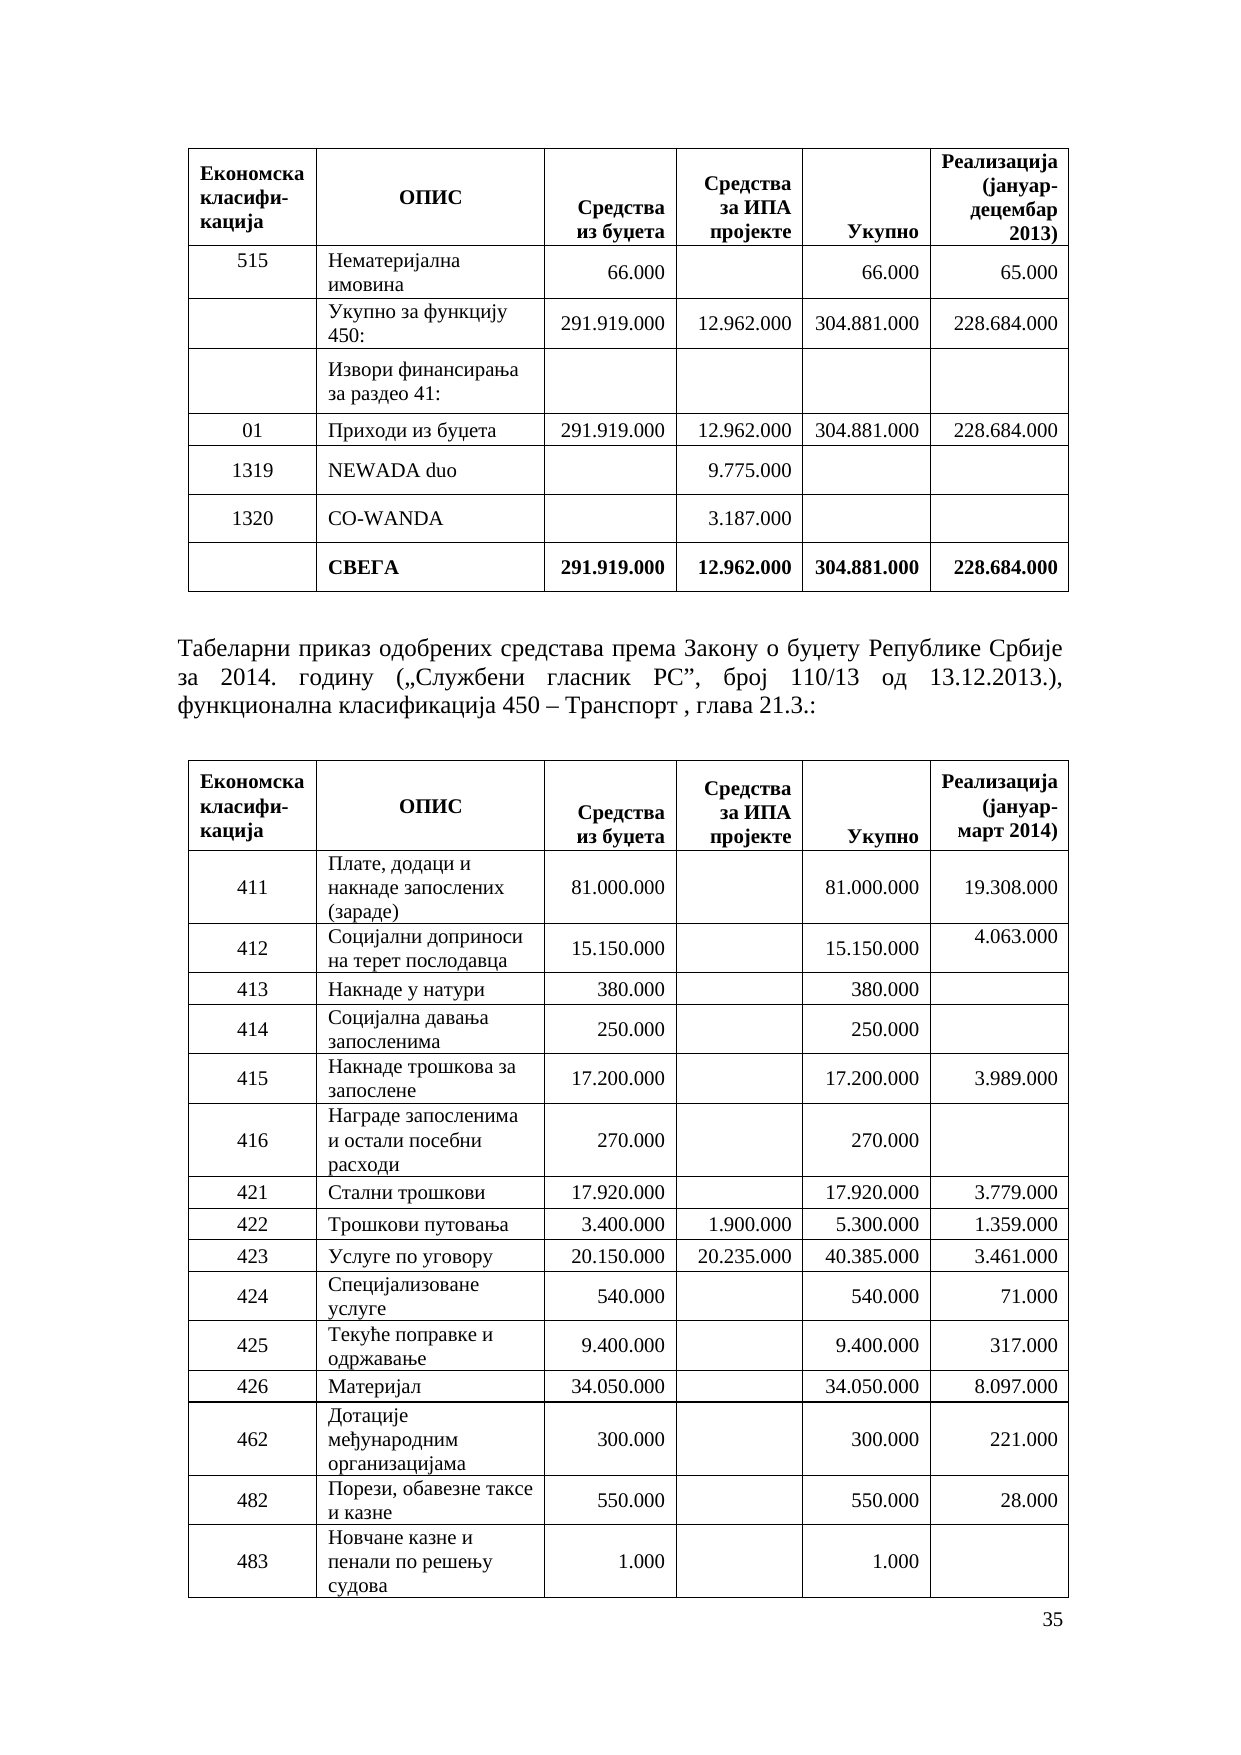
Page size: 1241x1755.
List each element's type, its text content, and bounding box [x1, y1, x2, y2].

table_cell 19.308.000 [931, 851, 1068, 923]
table_cell 15.150.000 [545, 924, 676, 972]
table_cell 15.150.000 [803, 924, 930, 972]
table_cell Накнаде трошкова за запослене [317, 1054, 544, 1102]
table_cell Награде запосленима и остали посебни расходи [317, 1104, 544, 1176]
table_cell Стални трошкови [317, 1177, 544, 1207]
table_cell [803, 495, 930, 542]
table_cell [677, 1104, 802, 1176]
table_cell CO-WANDA [317, 495, 544, 542]
table_cell 12.962.000 [677, 414, 802, 445]
table_cell Социјална давања запосленима [317, 1005, 544, 1053]
table_cell [677, 1272, 802, 1320]
table_header Укупно [803, 761, 930, 850]
table_cell 317.000 [931, 1321, 1068, 1369]
table_cell 416 [189, 1104, 316, 1176]
table_cell [931, 973, 1068, 1004]
table_cell 550.000 [545, 1476, 676, 1524]
table_cell [677, 1177, 802, 1207]
table_cell 12.962.000 [677, 543, 802, 591]
table_cell 34.050.000 [803, 1371, 930, 1401]
table_cell 411 [189, 851, 316, 923]
table_cell 65.000 [931, 246, 1068, 298]
table_cell [677, 1005, 802, 1053]
table_cell 423 [189, 1240, 316, 1271]
table_cell 17.200.000 [803, 1054, 930, 1102]
table_cell 413 [189, 973, 316, 1004]
table_cell [803, 349, 930, 413]
table_cell 422 [189, 1209, 316, 1239]
table_cell 17.920.000 [803, 1177, 930, 1207]
table_header Економска класифи-кација [189, 761, 316, 850]
table_header ОПИС [317, 761, 544, 850]
table_cell 250.000 [545, 1005, 676, 1053]
table_cell 3.989.000 [931, 1054, 1068, 1102]
table_cell [931, 1104, 1068, 1176]
table_cell 40.385.000 [803, 1240, 930, 1271]
table_cell [189, 543, 316, 591]
table_cell 426 [189, 1371, 316, 1401]
table_cell 01 [189, 414, 316, 445]
table_cell 4.063.000 [931, 924, 1068, 972]
table_cell [677, 1321, 802, 1369]
table_cell Материјал [317, 1371, 544, 1401]
table_cell 17.200.000 [545, 1054, 676, 1102]
table_cell [677, 1403, 802, 1475]
table_cell 1319 [189, 446, 316, 493]
table_cell 20.150.000 [545, 1240, 676, 1271]
table_cell 5.300.000 [803, 1209, 930, 1239]
table_cell СВЕГА [317, 543, 544, 591]
table_header Економска класифи-кација [189, 149, 316, 245]
table_cell 291.919.000 [545, 543, 676, 591]
table_cell 66.000 [803, 246, 930, 298]
table_cell 291.919.000 [545, 414, 676, 445]
table_cell [677, 851, 802, 923]
text Табеларни приказ одобрених средстава према Закону о буџету Републике Србије за 2014. годину („Службени гласник РС”, број 110/13 од 13.12.2013.), функционална класификација 450 – Транспорт , глава 21.3.: [177, 633, 1063, 719]
table_cell 28.000 [931, 1476, 1068, 1524]
table_cell Текуће поправке и одржавање [317, 1321, 544, 1369]
table_cell [677, 246, 802, 298]
table_cell 9.400.000 [545, 1321, 676, 1369]
table_cell Специјализоване услуге [317, 1272, 544, 1320]
table_cell [677, 1476, 802, 1524]
table_header Реализациja(јануар- децембар 2013) [931, 149, 1068, 245]
table_cell 421 [189, 1177, 316, 1207]
table_cell 304.881.000 [803, 414, 930, 445]
table_cell 300.000 [545, 1403, 676, 1475]
table_cell 71.000 [931, 1272, 1068, 1320]
table_header Средства из буџета [545, 761, 676, 850]
table_cell [803, 446, 930, 493]
table_cell 414 [189, 1005, 316, 1053]
table_cell 483 [189, 1525, 316, 1597]
table_cell Плате, додаци и накнаде запослених (зараде) [317, 851, 544, 923]
table_cell 270.000 [803, 1104, 930, 1176]
table_header Средства за ИПА пројекте [677, 761, 802, 850]
table_cell 540.000 [803, 1272, 930, 1320]
table_cell 12.962.000 [677, 299, 802, 347]
table_cell 482 [189, 1476, 316, 1524]
table_cell [677, 349, 802, 413]
table_cell Нематеријална имовина [317, 246, 544, 298]
table_cell Дотације међународним организацијама [317, 1403, 544, 1475]
table_cell 3.187.000 [677, 495, 802, 542]
table_header ОПИС [317, 149, 544, 245]
table_cell 540.000 [545, 1272, 676, 1320]
table_cell 1.900.000 [677, 1209, 802, 1239]
table_cell Приходи из буџета [317, 414, 544, 445]
table_cell 304.881.000 [803, 543, 930, 591]
table_cell 81.000.000 [545, 851, 676, 923]
table_cell 415 [189, 1054, 316, 1102]
table_cell 1.000 [545, 1525, 676, 1597]
table_cell 34.050.000 [545, 1371, 676, 1401]
table_cell 3.779.000 [931, 1177, 1068, 1207]
table_cell 380.000 [545, 973, 676, 1004]
table_cell 3.461.000 [931, 1240, 1068, 1271]
table_cell [677, 1054, 802, 1102]
table_cell 300.000 [803, 1403, 930, 1475]
table_cell Новчане казне и пенали по решењу судова [317, 1525, 544, 1597]
table_cell Накнаде у натури [317, 973, 544, 1004]
table_cell 250.000 [803, 1005, 930, 1053]
table_cell [545, 495, 676, 542]
table_cell [189, 349, 316, 413]
table_header Средства из буџета [545, 149, 676, 245]
table_cell NEWADA duo [317, 446, 544, 493]
table_cell [677, 1525, 802, 1597]
table_cell [931, 495, 1068, 542]
table_cell 1.000 [803, 1525, 930, 1597]
table_cell 81.000.000 [803, 851, 930, 923]
table_cell 462 [189, 1403, 316, 1475]
table_cell [677, 1371, 802, 1401]
table_cell 291.919.000 [545, 299, 676, 347]
table_cell 9.400.000 [803, 1321, 930, 1369]
table_cell [545, 446, 676, 493]
table_cell 550.000 [803, 1476, 930, 1524]
table_cell [677, 924, 802, 972]
table_cell 425 [189, 1321, 316, 1369]
table_cell [931, 1005, 1068, 1053]
table_cell [931, 1525, 1068, 1597]
table_cell 221.000 [931, 1403, 1068, 1475]
table_header Средства за ИПА пројекте [677, 149, 802, 245]
table_header Укупно [803, 149, 930, 245]
table_cell 9.775.000 [677, 446, 802, 493]
table_cell Услуге по уговору [317, 1240, 544, 1271]
table_cell Социјални доприноси на терет послодавца [317, 924, 544, 972]
table_cell Порези, обавезне таксе и казне [317, 1476, 544, 1524]
table_cell Укупно за функцију 450: [317, 299, 544, 347]
table_cell 424 [189, 1272, 316, 1320]
table_cell [545, 349, 676, 413]
table_cell [189, 299, 316, 347]
table_cell 20.235.000 [677, 1240, 802, 1271]
table_cell 270.000 [545, 1104, 676, 1176]
table_cell 380.000 [803, 973, 930, 1004]
table_cell 17.920.000 [545, 1177, 676, 1207]
table_cell 228.684.000 [931, 414, 1068, 445]
table_cell 1.359.000 [931, 1209, 1068, 1239]
table_cell 228.684.000 [931, 543, 1068, 591]
table_cell 228.684.000 [931, 299, 1068, 347]
table_cell [677, 973, 802, 1004]
table_cell [931, 349, 1068, 413]
table_cell 1320 [189, 495, 316, 542]
table_cell 304.881.000 [803, 299, 930, 347]
table_cell 8.097.000 [931, 1371, 1068, 1401]
table_cell 412 [189, 924, 316, 972]
table_cell 515 [189, 246, 316, 298]
table_cell Извори финансирања за раздео 41: [317, 349, 544, 413]
table_cell 66.000 [545, 246, 676, 298]
table_header Реализациja(јануар- март 2014) [931, 761, 1068, 850]
table_cell Трошкови путовања [317, 1209, 544, 1239]
table_cell 3.400.000 [545, 1209, 676, 1239]
table_cell [931, 446, 1068, 493]
